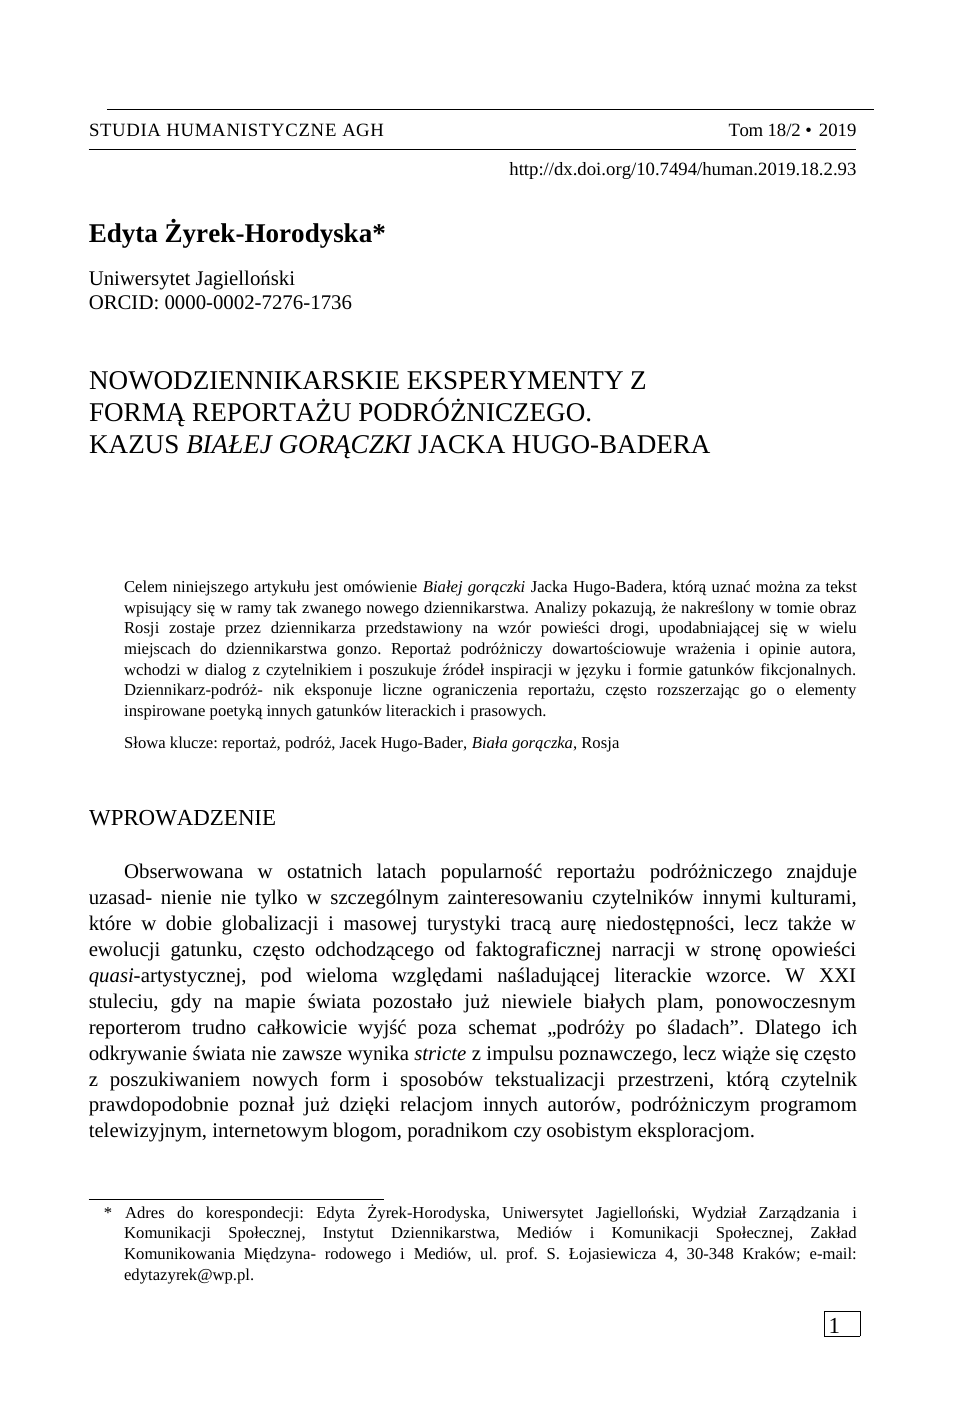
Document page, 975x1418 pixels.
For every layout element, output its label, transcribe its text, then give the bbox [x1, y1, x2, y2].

text Uniwersytet Jagielloński ORCID: 0000-0002-7276-1736 [88, 266, 354, 314]
subtitle WPROWADZENIE [89, 804, 898, 831]
text STUDIA HUMANISTYCZNE AGH Tom 18/2 • 2019 [89, 119, 898, 140]
text * Adres do korespondecji: Edyta Żyrek-Horodyska, Uniwersytet Jagielloński, Wydział Zarządzania i Komunikacji Społecznej, Instytut Dziennikarstwa, Mediów i Komunikacji Społecznej, Zakład Komunikowania Międzyna- rodowego i Mediów, ul. prof. S. Łojasiewicza 4, 30-348 Kraków; e-mail: edytazyrek@wp.pl. [104, 1203, 857, 1284]
text http://dx.doi.org/10.7494/human.2019.18.2.93 [509, 147, 898, 179]
text Celem niniejszego artykułu jest omówienie Białej gorączki Jacka Hugo-Badera, którą uznać można za tekst wpisujący się w ramy tak zwanego nowego dziennikarstwa. Analizy pokazują, że nakreślony w tomie obraz Rosji zostaje przez dziennikarza przedstawiony na wzór powieści drogi, upodabniającej się w wielu miejscach do dziennikarstwa gonzo. Reportaż podróżniczy dowartościowuje wrażenia i opinie autora, wchodzi w dialog z czytelnikiem i poszukuje źródeł inspiracji w języku i formie gatunków fikcjonalnych. Dziennikarz-podróż- nik eksponuje liczne ograniczenia reportażu, często rozszerzając go o elementy inspirowane poetyką innych gatunków literackich i prasowych. [124, 577, 857, 720]
text Obserwowana w ostatnich latach popularność reportażu podróżniczego znajduje uzasad- nienie nie tylko w szczególnym zainteresowaniu czytelników innymi kulturami, które w dobie globalizacji i masowej turystyki tracą aurę niedostępności, lecz także w ewolucji gatunku, często odchodzącego od faktograficznej narracji w stronę opowieści quasi-artystycznej, pod wieloma względami naśladującej literackie wzorce. W XXI stuleciu, gdy na mapie świata pozostało już niewiele białych plam, ponowoczesnym reporterom trudno całkowicie wyjść poza schemat „podróży po śladach”. Dlatego ich odkrywanie świata nie zawsze wynika stricte z impulsu poznawczego, lecz wiąże się często z poszukiwaniem nowych form i sposobów tekstualizacji przestrzeni, którą czytelnik prawdopodobnie poznał już dzięki relacjom innych autorów, podróżniczym programom telewizyjnym, internetowym blogom, poradnikom czy osobistym eksploracjom. [88, 859, 857, 1142]
text NOWODZIENNIKARSKIE EKSPERYMENTY Z FORMĄ REPORTAŻU PODRÓŻNICZEGO. [89, 364, 741, 427]
text Słowa klucze: reportaż, podróż, Jacek Hugo-Bader, Biała gorączka, Rosja [124, 733, 898, 752]
text KAZUS BIAŁEJ GORĄCZKI JACKA HUGO-BADERA [89, 428, 898, 459]
text Edyta Żyrek‑Horodyska* [88, 217, 898, 248]
